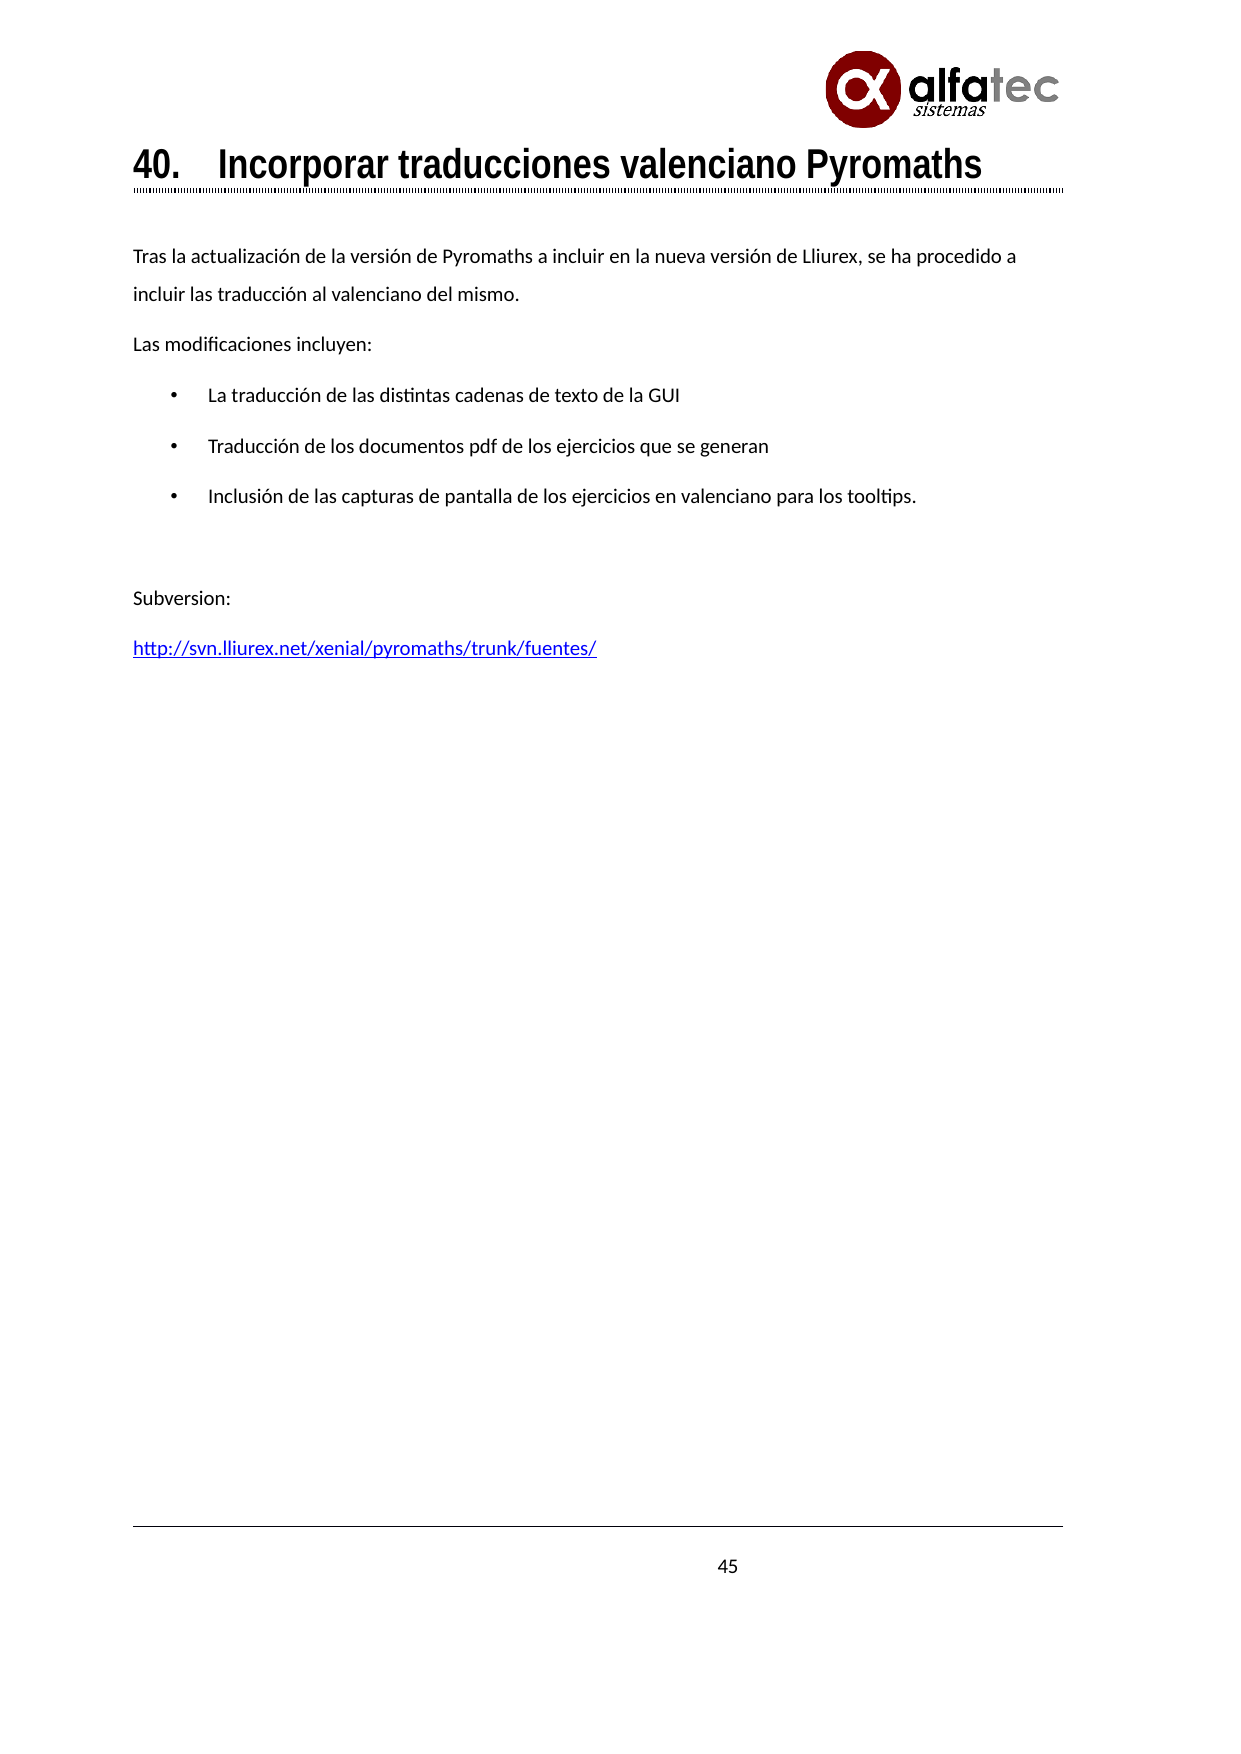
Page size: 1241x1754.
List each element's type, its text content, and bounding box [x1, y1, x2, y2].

text Tras la actualización de la versión de Pyromaths a incluir en la nueva versión de Lliurex, se ha procedido a incluir las traducción al valenciano del mismo. [133, 243, 1063, 306]
text Las modificaciones incluyen: [133, 332, 1063, 357]
list Inclusión de las capturas de pantalla de los ejercicios en valenciano para los tooltips. [170, 483, 1063, 509]
subtitle Incorporar traducciones valenciano Pyromaths [133, 148, 1063, 193]
list La traducción de las distintas cadenas de texto de la GUI [170, 382, 1063, 408]
text http://svn.lliurex.net/xenial/pyromaths/trunk/fuentes/ [133, 635, 1063, 661]
picture [825, 51, 1061, 128]
text Subversion: [133, 585, 1063, 610]
list Traducción de los documentos pdf de los ejercicios que se generan [170, 433, 1063, 458]
